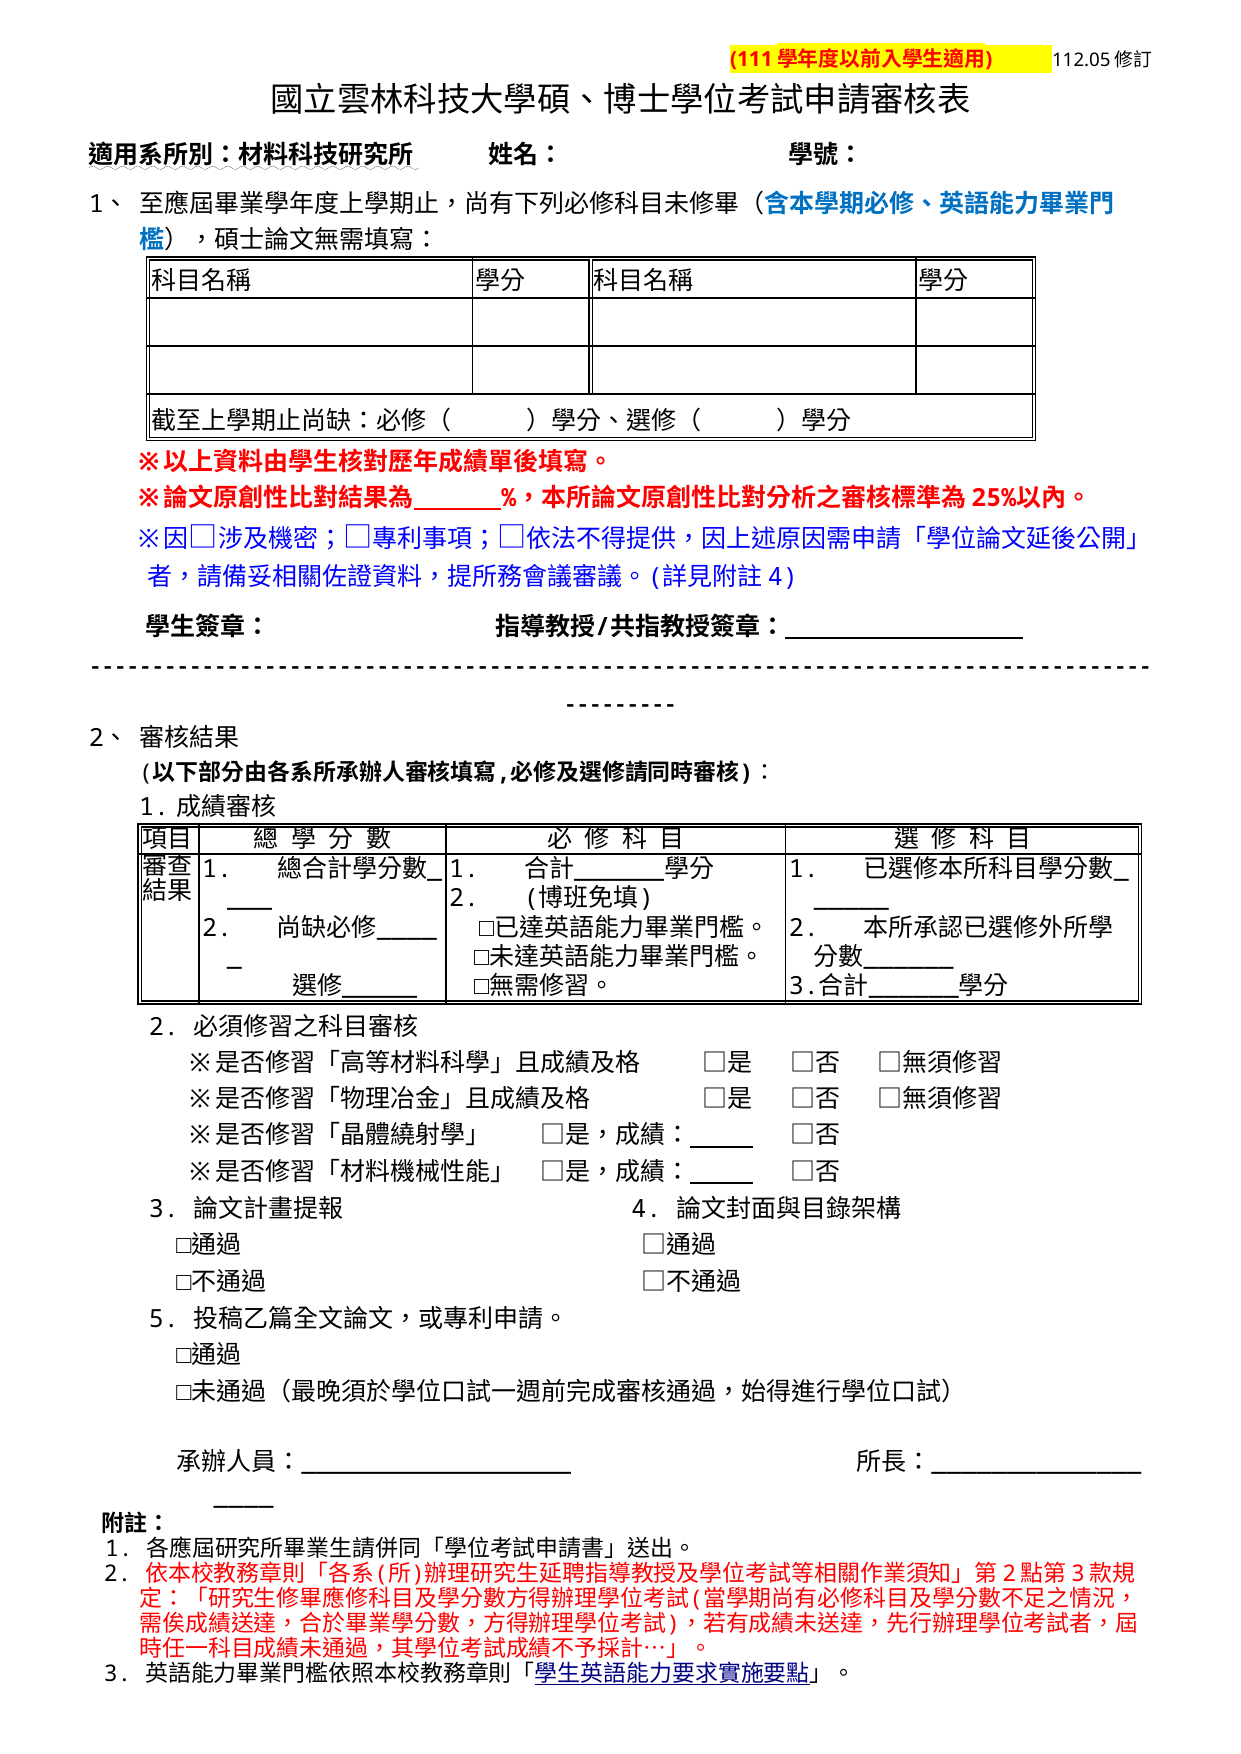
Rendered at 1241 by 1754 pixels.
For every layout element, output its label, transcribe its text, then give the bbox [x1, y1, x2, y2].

text ---------------------------------------------------------------------------------------------- [89, 642, 1152, 717]
table_header 必 修 科 目 [447, 828, 785, 853]
text 學生簽章： 指導教授/共指教授簽章： [145, 605, 1152, 642]
text 3. 英語能力畢業門檻依照本校教務章則「學生英語能力要求實施要點」。 [104, 1662, 1152, 1687]
table_header 學分 [473, 261, 588, 297]
table_cell ※是否修習「晶體繞射學」 □是，成績： □否 ※是否修習「材料機械性能」 □是，成績： □否 [174, 1115, 1089, 1187]
table_cell [917, 347, 1032, 393]
text 附註： [101, 1512, 1152, 1537]
table_cell 總合計學分數____ 尚缺必修_____ 選修_____ [200, 855, 445, 1000]
table_header 選 修 科 目 [786, 828, 1138, 853]
text 2. 必須修習之科目審核 [89, 1005, 1152, 1042]
table_cell [593, 299, 915, 345]
table_cell 截至上學期止尚缺：必修（ ）學分、選修（ ）學分 [150, 395, 1032, 437]
table_header 項目 [142, 828, 198, 853]
text 1. 各應屆研究所畢業生請併同「學位考試申請書」送出。 [105, 1537, 1152, 1562]
list 至應屆畢業學年度上學期止，尚有下列必修科目未修畢（含本學期必修、英語能力畢業門檻），碩士論文無需填寫： [89, 184, 1152, 256]
table_cell [150, 347, 472, 393]
text 5. 投稿乙篇全文論文，或專利申請。 [89, 1297, 1152, 1335]
text □不通過 □不通過 [176, 1261, 1152, 1297]
text ※因□涉及機密；□專利事項；□依法不得提供，因上述原因需申請「學位論文延後公開」者，請備妥相關佐證資料，提所務會議審議。(詳見附註4) [89, 514, 1152, 592]
table_cell [473, 347, 588, 393]
text 承辦人員：__________________ 所長：__________________ [176, 1441, 1152, 1512]
table_cell [473, 299, 588, 345]
table_cell 合計______學分 (博班免填) □已達英語能力畢業門檻。 □未達英語能力畢業門檻。 □無需修習。 [447, 855, 785, 1000]
table_header 科目名稱 [593, 261, 915, 297]
text □通過 [176, 1335, 1152, 1371]
table_header 學分 [917, 261, 1032, 297]
table_cell [917, 299, 1032, 345]
table_header 總 學 分 數 [200, 828, 445, 853]
list 審核結果 [89, 717, 1152, 753]
text (以下部分由各系所承辦人審核填寫,必修及選修請同時審核)： [139, 753, 1152, 787]
table_header 科目名稱 [150, 261, 472, 297]
text ※論文原創性比對結果為 %，本所論文原創性比對分析之審核標準為25%以內。 [89, 477, 1152, 514]
text □未通過（最晚須於學位口試一週前完成審核通過，始得進行學位口試） [176, 1371, 1152, 1407]
text 3. 論文計畫提報 4. 論文封面與目錄架構 [89, 1187, 1152, 1225]
table_cell [150, 299, 472, 345]
text □通過 □通過 [176, 1225, 1152, 1261]
text 國立雲林科技大學碩、博士學位考試申請審核表 [89, 73, 1152, 121]
text 適用系所別：材料科技研究所 姓名： 學號： [89, 134, 1152, 171]
text ※以上資料由學生核對歷年成績單後填寫。 [89, 441, 1152, 477]
table_header ※是否修習「高等材料科學」且成績及格 □是 □否 □無須修習 ※是否修習「物理冶金」且成績及格 □是 □否 □無須修習 [174, 1043, 1089, 1115]
table_cell 已選修本所科目學分數______ 本所承認已選修外所學分數______ 3.合計______學分 [786, 855, 1138, 1000]
text 2. 依本校教務章則「各系(所)辦理研究生延聘指導教授及學位考試等相關作業須知」第2點第3款規定：「研究生修畢應修科目及學分數方得辦理學位考試(當學期尚有必修科目及學分數不足之情況，需俟成績送達，合於畢業學分數，方得辦理學位考試)，若有成績未送達，先行辦理學位考試者，屆時任一科目成績未通過，其學位考試成績不予採計…」。 [104, 1562, 1152, 1662]
list 成績審核 [139, 787, 1152, 823]
table_cell [593, 347, 915, 393]
table_cell 審查 結果 [142, 855, 198, 1000]
